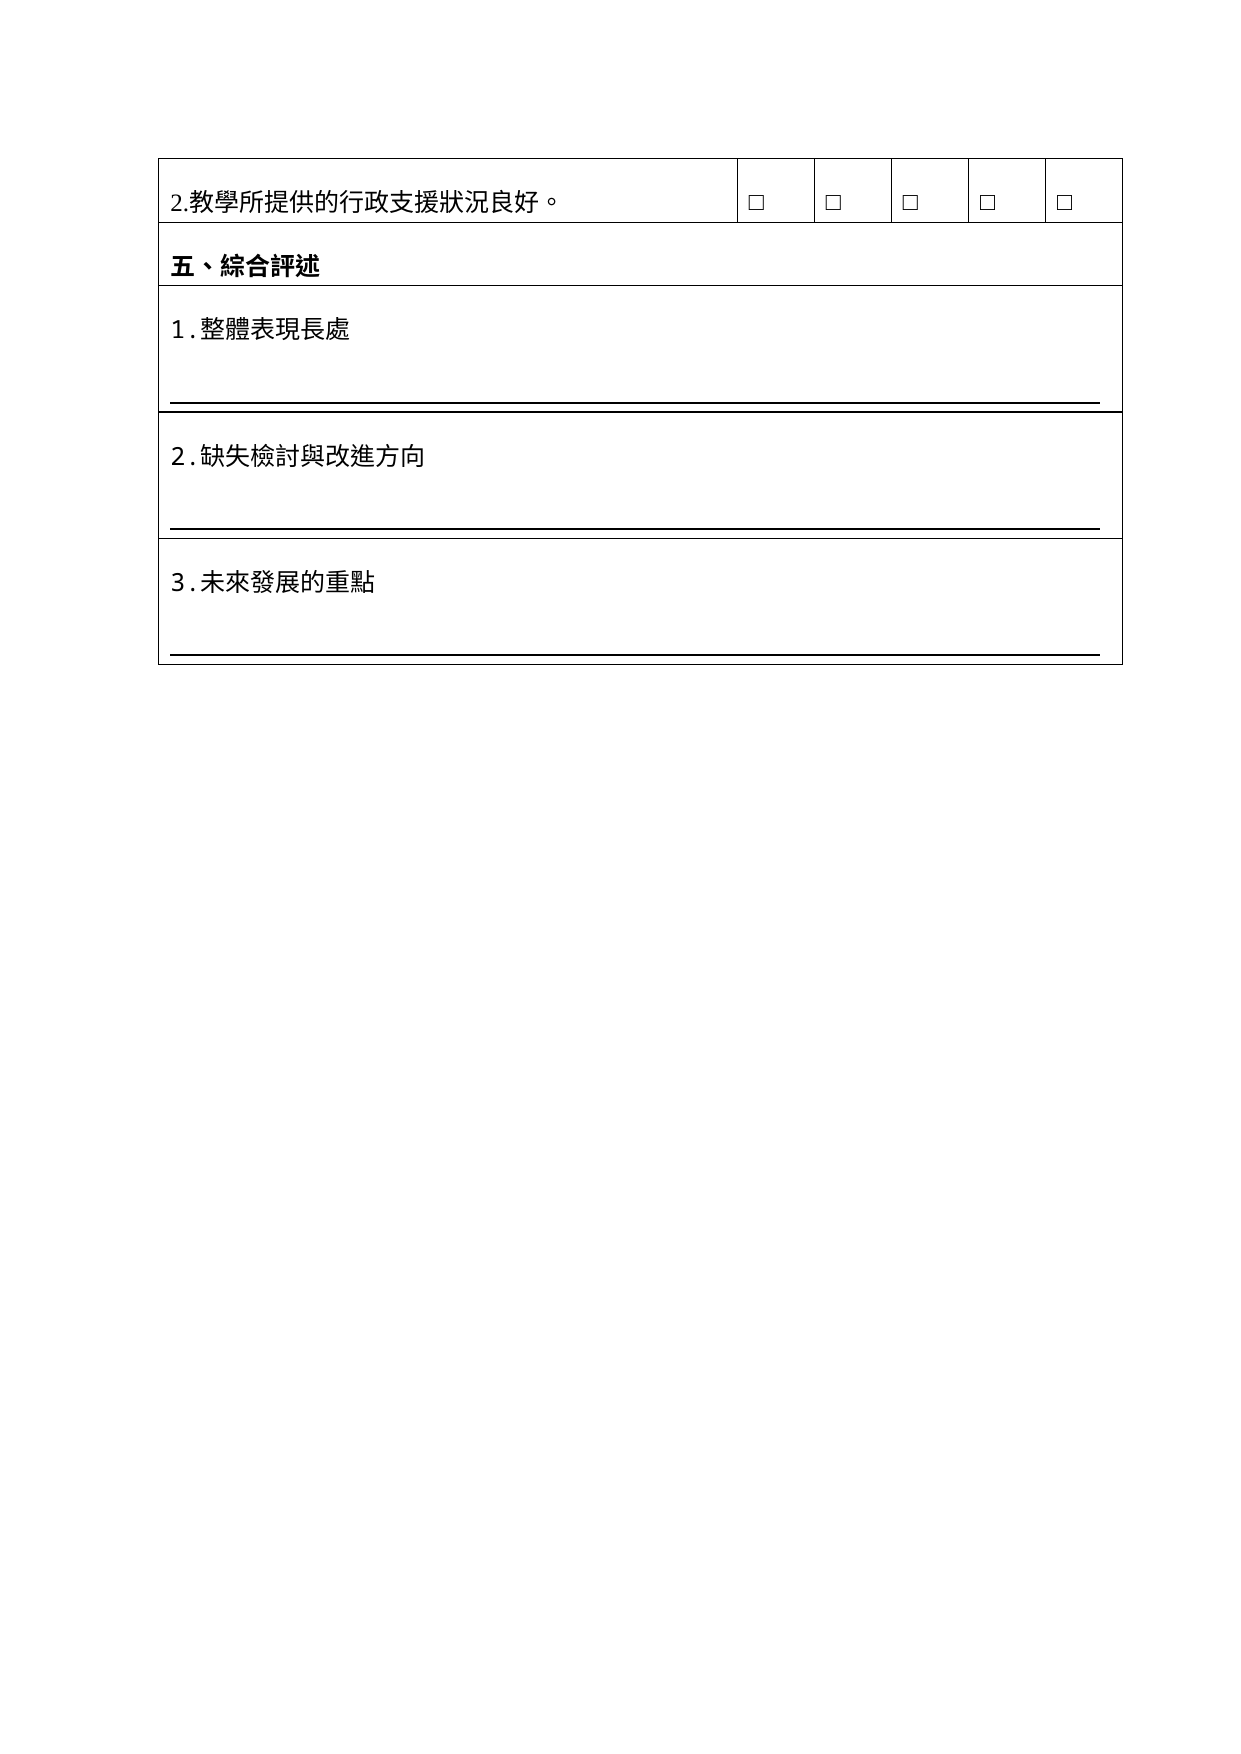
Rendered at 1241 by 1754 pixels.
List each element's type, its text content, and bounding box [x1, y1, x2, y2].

table_cell □ [1046, 159, 1122, 222]
table_cell 五、綜合評述 [159, 223, 1122, 285]
table_cell 1.整體表現長處 [159, 286, 1122, 411]
table_cell 3.未來發展的重點 [159, 539, 1122, 663]
table_cell □ [969, 159, 1045, 222]
table_cell □ [815, 159, 891, 222]
table_cell 2.缺失檢討與改進方向 [159, 413, 1122, 537]
table_cell □ [892, 159, 968, 222]
table_cell □ [738, 159, 814, 222]
table_cell 2.教學所提供的行政支援狀況良好。 [159, 159, 737, 222]
